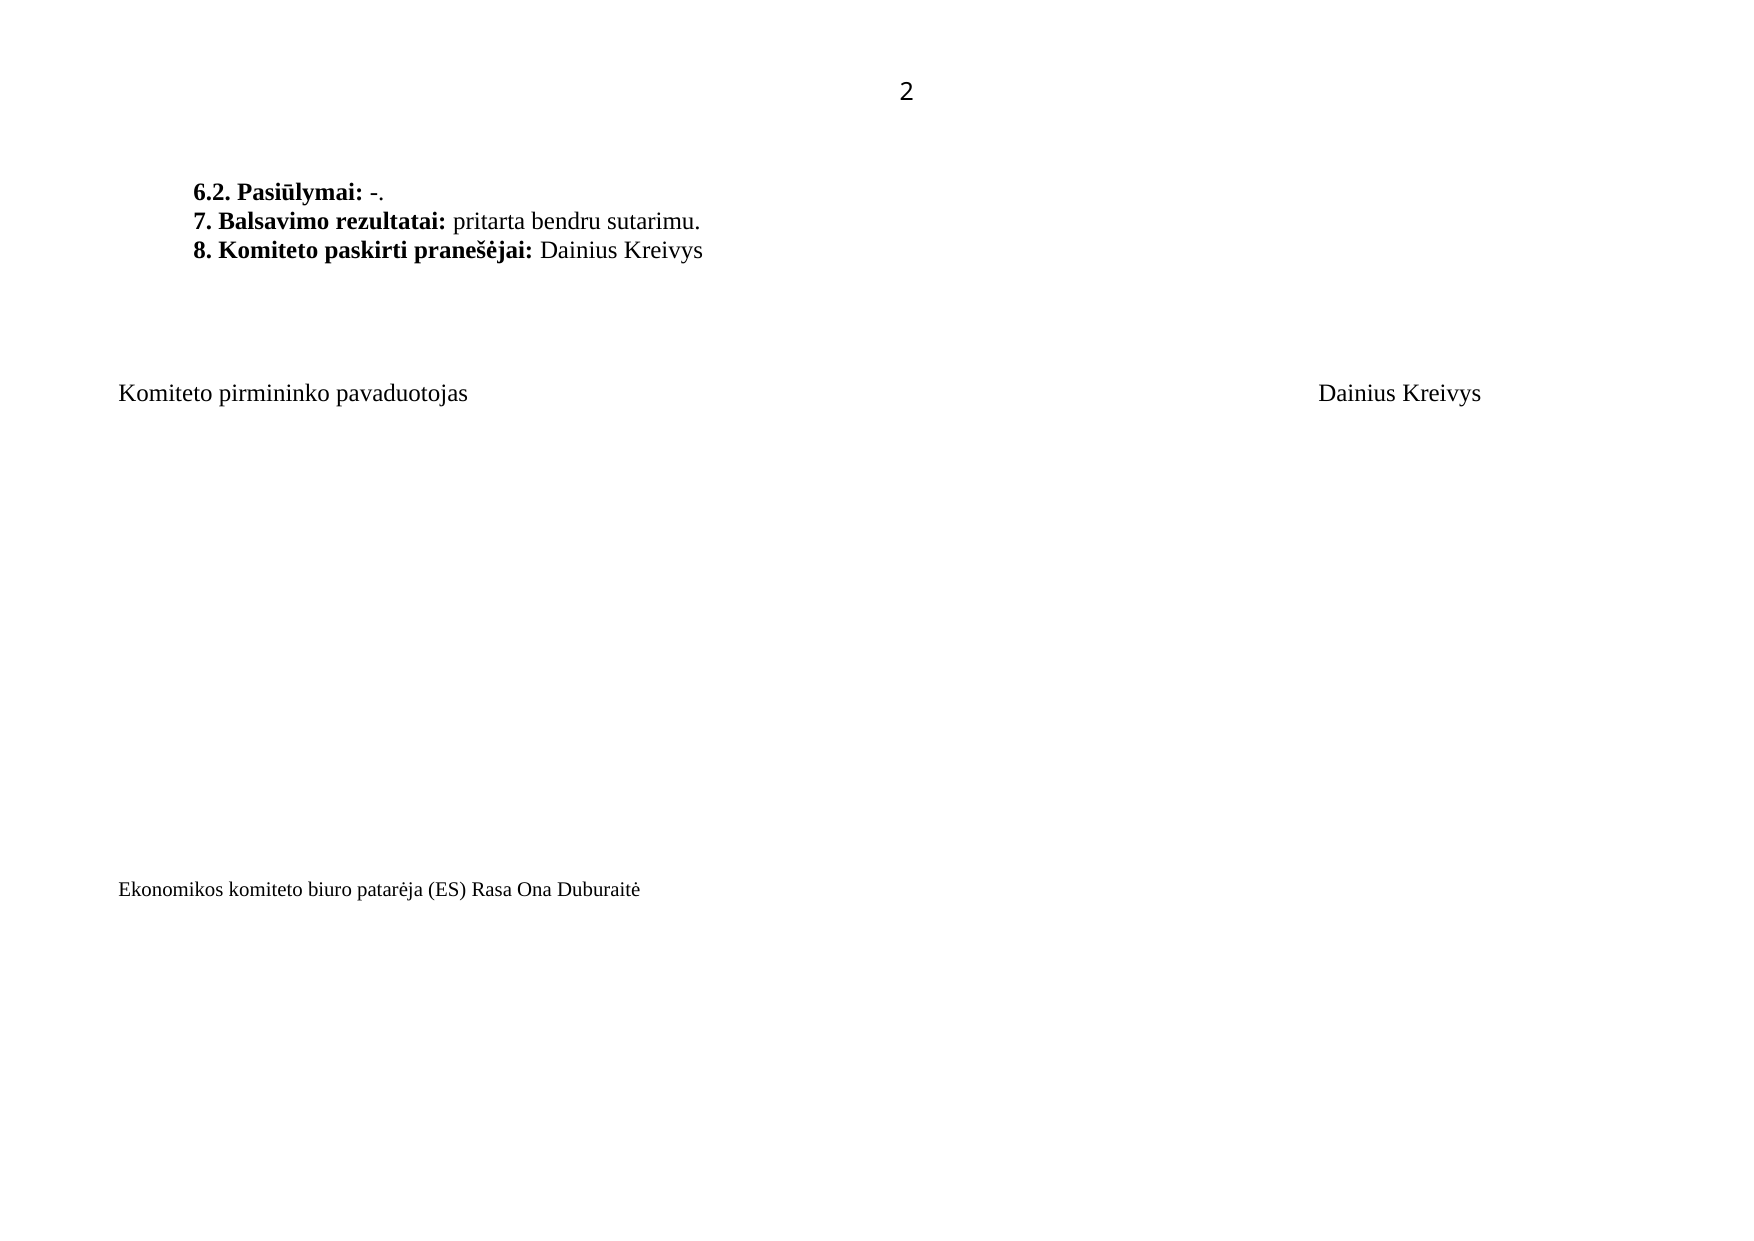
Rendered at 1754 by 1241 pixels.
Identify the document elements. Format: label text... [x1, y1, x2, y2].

text Komiteto pirmininko pavaduotojas Dainius Kreivys [118, 378, 1695, 407]
text Ekonomikos komiteto biuro patarėja (ES) Rasa Ona Duburaitė [118, 877, 1695, 901]
text 7. Balsavimo rezultatai: pritarta bendru sutarimu. [118, 206, 1695, 235]
text 6.2. Pasiūlymai: -. [118, 177, 1695, 206]
text 8. Komiteto paskirti pranešėjai: Dainius Kreivys [118, 235, 1695, 263]
